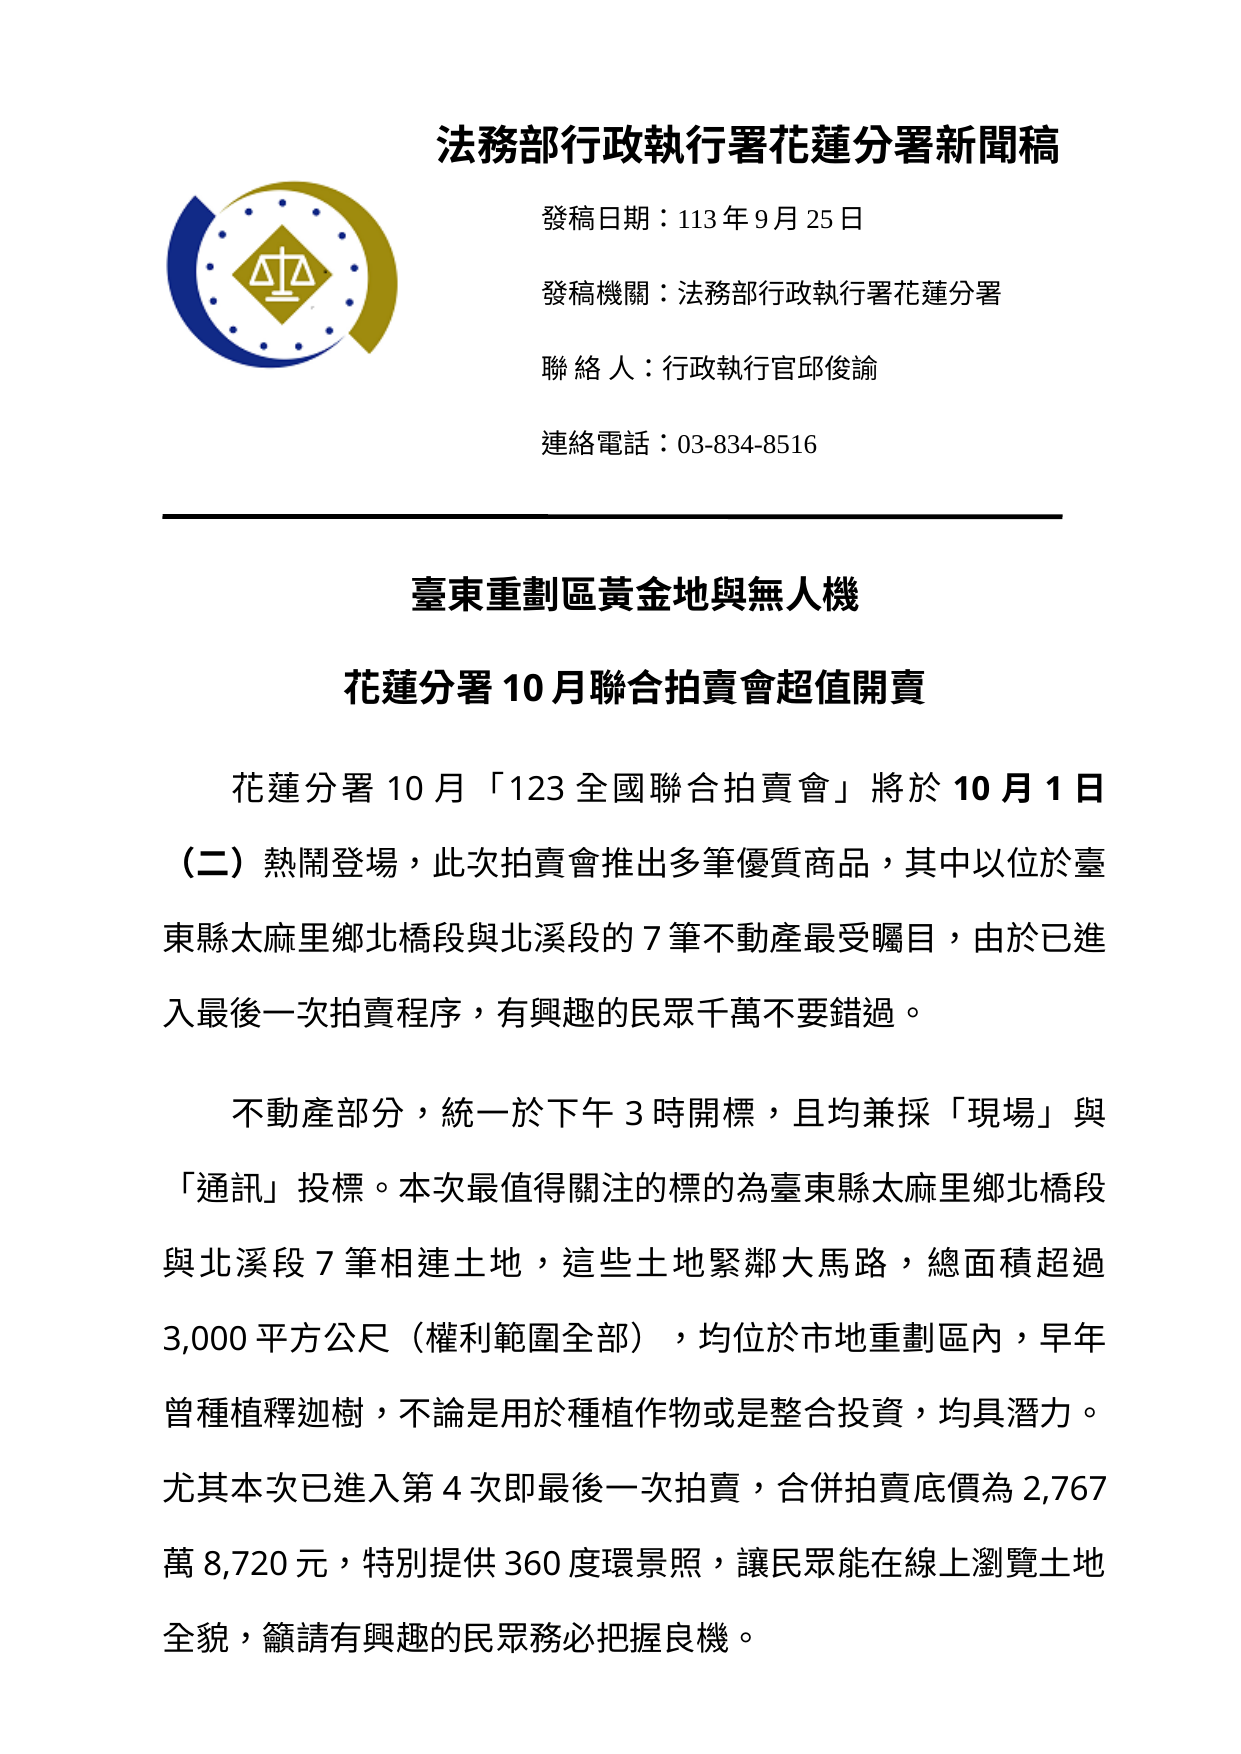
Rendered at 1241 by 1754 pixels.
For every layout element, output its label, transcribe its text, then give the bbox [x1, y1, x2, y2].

text 花蓮分署10月「123全國聯合拍賣會」將於10月1日（二）熱鬧登場，此次拍賣會推出多筆優質商品，其中以位於臺東縣太麻里鄉北橋段與北溪段的7筆不動產最受矚目，由於已進入最後一次拍賣程序，有興趣的民眾千萬不要錯過。 [162, 748, 1107, 1048]
table_header [163, 104, 403, 479]
text 花蓮分署10月聯合拍賣會超值開賣 [162, 648, 1107, 723]
table_header 法務部行政執行署花蓮分署新聞稿 發稿日期：113年9月25日 發稿機關：法務部行政執行署花蓮分署 聯 絡 人：行政執行官邱俊諭 連絡電話：03-834-8516 [403, 104, 1084, 479]
text 臺東重劃區黃金地與無人機 [162, 554, 1107, 629]
text 不動產部分，統一於下午3時開標，且均兼採「現場」與「通訊」投標。本次最值得關注的標的為臺東縣太麻里鄉北橋段與北溪段7筆相連土地，這些土地緊鄰大馬路，總面積超過3,000平方公尺（權利範圍全部），均位於市地重劃區內，早年曾種植釋迦樹，不論是用於種植作物或是整合投資，均具潛力。尤其本次已進入第4次即最後一次拍賣，合併拍賣底價為2,767萬8,720元，特別提供360度環景照，讓民眾能在線上瀏覽土地全貌，籲請有興趣的民眾務必把握良機。 [162, 1073, 1107, 1673]
picture [165, 179, 401, 371]
